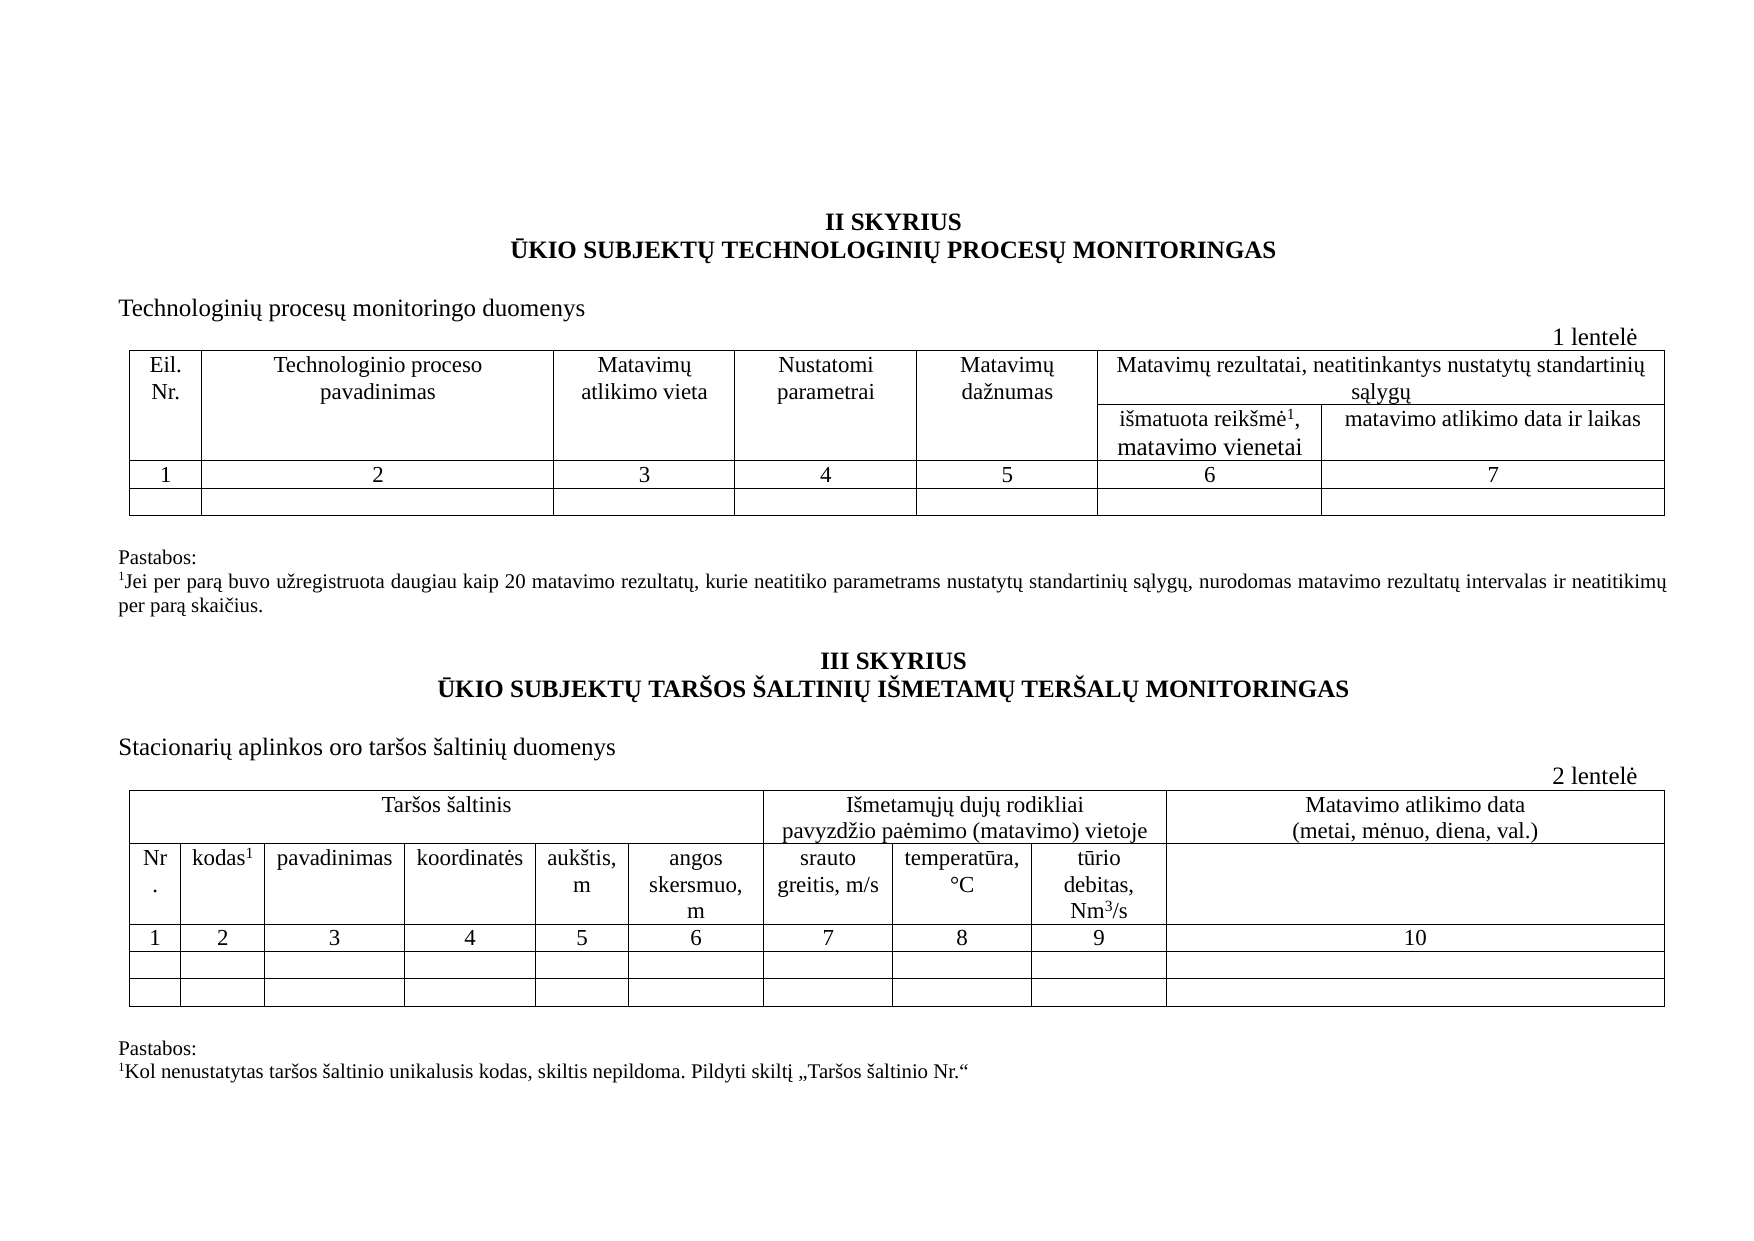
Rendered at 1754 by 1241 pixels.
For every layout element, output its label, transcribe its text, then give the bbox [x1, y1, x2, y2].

table_cell [893, 979, 1031, 1006]
table_cell [893, 952, 1031, 978]
table_cell 1 [130, 925, 180, 951]
table_cell 8 [893, 925, 1031, 951]
table_cell 6 [629, 925, 763, 951]
text 1Kol nenustatytas taršos šaltinio unikalusis kodas, skiltis nepildoma. Pildyti skiltį „Taršos šaltinio Nr.“ [118, 1059, 1668, 1083]
table_header Matavimo atlikimo data (metai, mėnuo, diena, val.) [1167, 791, 1664, 843]
table_cell koordinatės [405, 844, 535, 923]
table_cell [130, 489, 201, 515]
table_cell [1167, 979, 1664, 1006]
table_cell 7 [1322, 461, 1664, 488]
table_cell Nr. [130, 844, 180, 923]
text II SKYRIUS [118, 207, 1668, 235]
table_header Nustatomi parametrai [735, 351, 916, 460]
table_cell [405, 952, 535, 978]
table_cell 2 [181, 925, 264, 951]
table_cell 4 [405, 925, 535, 951]
table_cell [554, 489, 734, 515]
table_cell aukštis, m [536, 844, 628, 923]
table_cell [1167, 844, 1664, 923]
table_cell [181, 979, 264, 1006]
table_cell [181, 952, 264, 978]
table_cell [1098, 489, 1321, 515]
text ŪKIO SUBJEKTŲ TARŠOS ŠALTINIŲ IŠMETAMŲ TERŠALŲ MONITORINGAS [118, 674, 1668, 703]
table_header Matavimų dažnumas [917, 351, 1097, 460]
text 1Jei per parą buvo užregistruota daugiau kaip 20 matavimo rezultatų, kurie neatitiko parametrams nustatytų standartinių sąlygų, nurodomas matavimo rezultatų intervalas ir neatitikimų per parą skaičius. [118, 569, 1668, 617]
table_cell 9 [1032, 925, 1166, 951]
table_header Išmetamųjų dujų rodikliai pavyzdžio paėmimo (matavimo) vietoje [764, 791, 1166, 843]
table_cell [764, 979, 892, 1006]
table_cell [202, 489, 553, 515]
table_cell [536, 979, 628, 1006]
table_cell tūrio debitas, Nm3/s [1032, 844, 1166, 923]
text Pastabos: [118, 545, 1668, 569]
text 1 lentelė [1333, 322, 1668, 350]
table_cell [629, 952, 763, 978]
table_cell [405, 979, 535, 1006]
table_cell 1 [130, 461, 201, 488]
text 2 lentelė [1333, 761, 1668, 789]
table_cell [1032, 979, 1166, 1006]
table_cell [265, 979, 404, 1006]
table_cell 3 [265, 925, 404, 951]
table_cell [629, 979, 763, 1006]
table_cell matavimo atlikimo data ir laikas [1322, 405, 1664, 460]
table_header Taršos šaltinis [130, 791, 763, 843]
table_cell [1322, 489, 1664, 515]
table_cell 2 [202, 461, 553, 488]
table_cell išmatuota reikšmė1, matavimo vienetai [1098, 405, 1321, 460]
table_cell [1167, 952, 1664, 978]
table_header Eil. Nr. [130, 351, 201, 460]
table_cell [1032, 952, 1166, 978]
table_cell [735, 489, 916, 515]
table_cell [130, 952, 180, 978]
table_cell 7 [764, 925, 892, 951]
table_cell 3 [554, 461, 734, 488]
table_cell 4 [735, 461, 916, 488]
table_cell 6 [1098, 461, 1321, 488]
table_cell 5 [917, 461, 1097, 488]
table_cell [265, 952, 404, 978]
table_header Technologinio proceso pavadinimas [202, 351, 553, 460]
text ŪKIO SUBJEKTŲ TECHNOLOGINIŲ PROCESŲ MONITORINGAS [118, 235, 1668, 264]
table_cell kodas1 [181, 844, 264, 923]
table_header Matavimų rezultatai, neatitinkantys nustatytų standartinių sąlygų [1098, 351, 1664, 404]
table_cell [130, 979, 180, 1006]
text Pastabos: [118, 1035, 1668, 1059]
table_cell temperatūra, °C [893, 844, 1031, 923]
table_header Matavimų atlikimo vieta [554, 351, 734, 460]
table_cell 10 [1167, 925, 1664, 951]
table_cell angos skersmuo, m [629, 844, 763, 923]
table_cell pavadinimas [265, 844, 404, 923]
text Technologinių procesų monitoringo duomenys [118, 293, 1668, 322]
table_cell [536, 952, 628, 978]
table_cell srauto greitis, m/s [764, 844, 892, 923]
table_cell 5 [536, 925, 628, 951]
text Stacionarių aplinkos oro taršos šaltinių duomenys [118, 732, 1668, 761]
table_cell [917, 489, 1097, 515]
text III SKYRIUS [118, 646, 1668, 674]
table_cell [764, 952, 892, 978]
